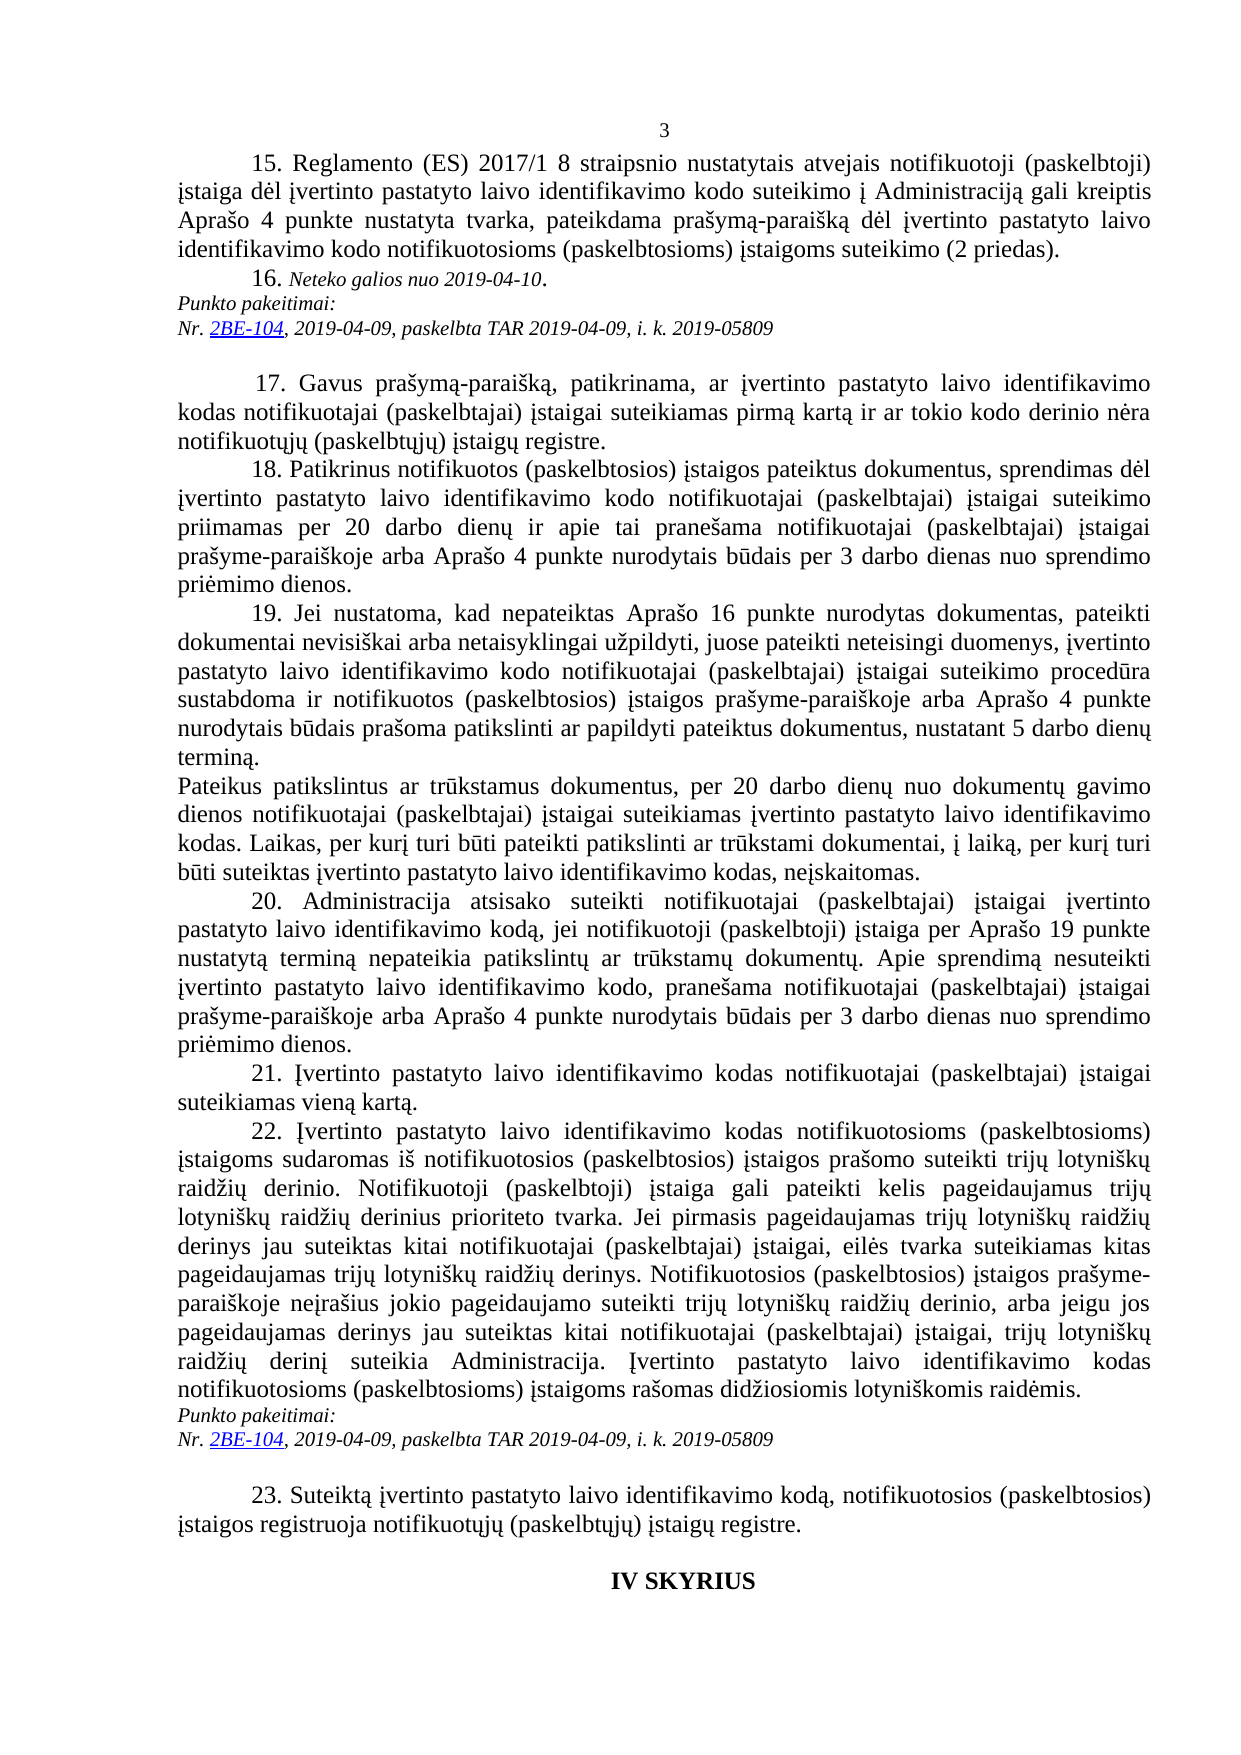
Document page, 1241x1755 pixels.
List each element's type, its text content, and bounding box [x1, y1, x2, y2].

text Nr. 2BE-104, 2019-04-09, paskelbta TAR 2019-04-09, i. k. 2019-05809 [177, 1427, 1152, 1451]
text 15. Reglamento (ES) 2017/1 8 straipsnio nustatytais atvejais notifikuotoji (paskelbtoji) įstaiga dėl įvertinto pastatyto laivo identifikavimo kodo suteikimo į Administraciją gali kreiptis Aprašo 4 punkte nustatyta tvarka, pateikdama prašymą-paraišką dėl įvertinto pastatyto laivo identifikavimo kodo notifikuotosioms (paskelbtosioms) įstaigoms suteikimo (2 priedas). [177, 148, 1152, 263]
text 23. Suteiktą įvertinto pastatyto laivo identifikavimo kodą, notifikuotosios (paskelbtosios) įstaigos registruoja notifikuotųjų (paskelbtųjų) įstaigų registre. [177, 1480, 1152, 1538]
text 20. Administracija atsisako suteikti notifikuotajai (paskelbtajai) įstaigai įvertinto pastatyto laivo identifikavimo kodą, jei notifikuotoji (paskelbtoji) įstaiga per Aprašo 19 punkte nustatytą terminą nepateikia patikslintų ar trūkstamų dokumentų. Apie sprendimą nesuteikti įvertinto pastatyto laivo identifikavimo kodo, pranešama notifikuotajai (paskelbtajai) įstaigai prašyme-paraiškoje arba Aprašo 4 punkte nurodytais būdais per 3 darbo dienas nuo sprendimo priėmimo dienos. [177, 886, 1152, 1058]
text IV SKYRIUS [215, 1566, 1152, 1595]
text Nr. 2BE-104, 2019-04-09, paskelbta TAR 2019-04-09, i. k. 2019-05809 [177, 315, 1152, 339]
text 22. Įvertinto pastatyto laivo identifikavimo kodas notifikuotosioms (paskelbtosioms) įstaigoms sudaromas iš notifikuotosios (paskelbtosios) įstaigos prašomo suteikti trijų lotyniškų raidžių derinio. Notifikuotoji (paskelbtoji) įstaiga gali pateikti kelis pageidaujamus trijų lotyniškų raidžių derinius prioriteto tvarka. Jei pirmasis pageidaujamas trijų lotyniškų raidžių derinys jau suteiktas kitai notifikuotajai (paskelbtajai) įstaigai, eilės tvarka suteikiamas kitas pageidaujamas trijų lotyniškų raidžių derinys. Notifikuotosios (paskelbtosios) įstaigos prašyme-paraiškoje neįrašius jokio pageidaujamo suteikti trijų lotyniškų raidžių derinio, arba jeigu jos pageidaujamas derinys jau suteiktas kitai notifikuotajai (paskelbtajai) įstaigai, trijų lotyniškų raidžių derinį suteikia Administracija. Įvertinto pastatyto laivo identifikavimo kodas notifikuotosioms (paskelbtosioms) įstaigoms rašomas didžiosiomis lotyniškomis raidėmis. [177, 1116, 1152, 1403]
text Punkto pakeitimai: [177, 1403, 1152, 1427]
text 16. Neteko galios nuo 2019-04-10. [177, 263, 1152, 291]
text 17. Gavus prašymą-paraišką, patikrinama, ar įvertinto pastatyto laivo identifikavimo kodas notifikuotajai (paskelbtajai) įstaigai suteikiamas pirmą kartą ir ar tokio kodo derinio nėra notifikuotųjų (paskelbtųjų) įstaigų registre. [177, 368, 1152, 454]
text 19. Jei nustatoma, kad nepateiktas Aprašo 16 punkte nurodytas dokumentas, pateikti dokumentai nevisiškai arba netaisyklingai užpildyti, juose pateikti neteisingi duomenys, įvertinto pastatyto laivo identifikavimo kodo notifikuotajai (paskelbtajai) įstaigai suteikimo procedūra sustabdoma ir notifikuotos (paskelbtosios) įstaigos prašyme-paraiškoje arba Aprašo 4 punkte nurodytais būdais prašoma patikslinti ar papildyti pateiktus dokumentus, nustatant 5 darbo dienų terminą. [177, 598, 1152, 771]
text 18. Patikrinus notifikuotos (paskelbtosios) įstaigos pateiktus dokumentus, sprendimas dėl įvertinto pastatyto laivo identifikavimo kodo notifikuotajai (paskelbtajai) įstaigai suteikimo priimamas per 20 darbo dienų ir apie tai pranešama notifikuotajai (paskelbtajai) įstaigai prašyme-paraiškoje arba Aprašo 4 punkte nurodytais būdais per 3 darbo dienas nuo sprendimo priėmimo dienos. [177, 454, 1152, 598]
text Pateikus patikslintus ar trūkstamus dokumentus, per 20 darbo dienų nuo dokumentų gavimo dienos notifikuotajai (paskelbtajai) įstaigai suteikiamas įvertinto pastatyto laivo identifikavimo kodas. Laikas, per kurį turi būti pateikti patikslinti ar trūkstami dokumentai, į laiką, per kurį turi būti suteiktas įvertinto pastatyto laivo identifikavimo kodas, neįskaitomas. [177, 771, 1152, 886]
text 21. Įvertinto pastatyto laivo identifikavimo kodas notifikuotajai (paskelbtajai) įstaigai suteikiamas vieną kartą. [177, 1058, 1152, 1116]
text Punkto pakeitimai: [177, 291, 1152, 315]
